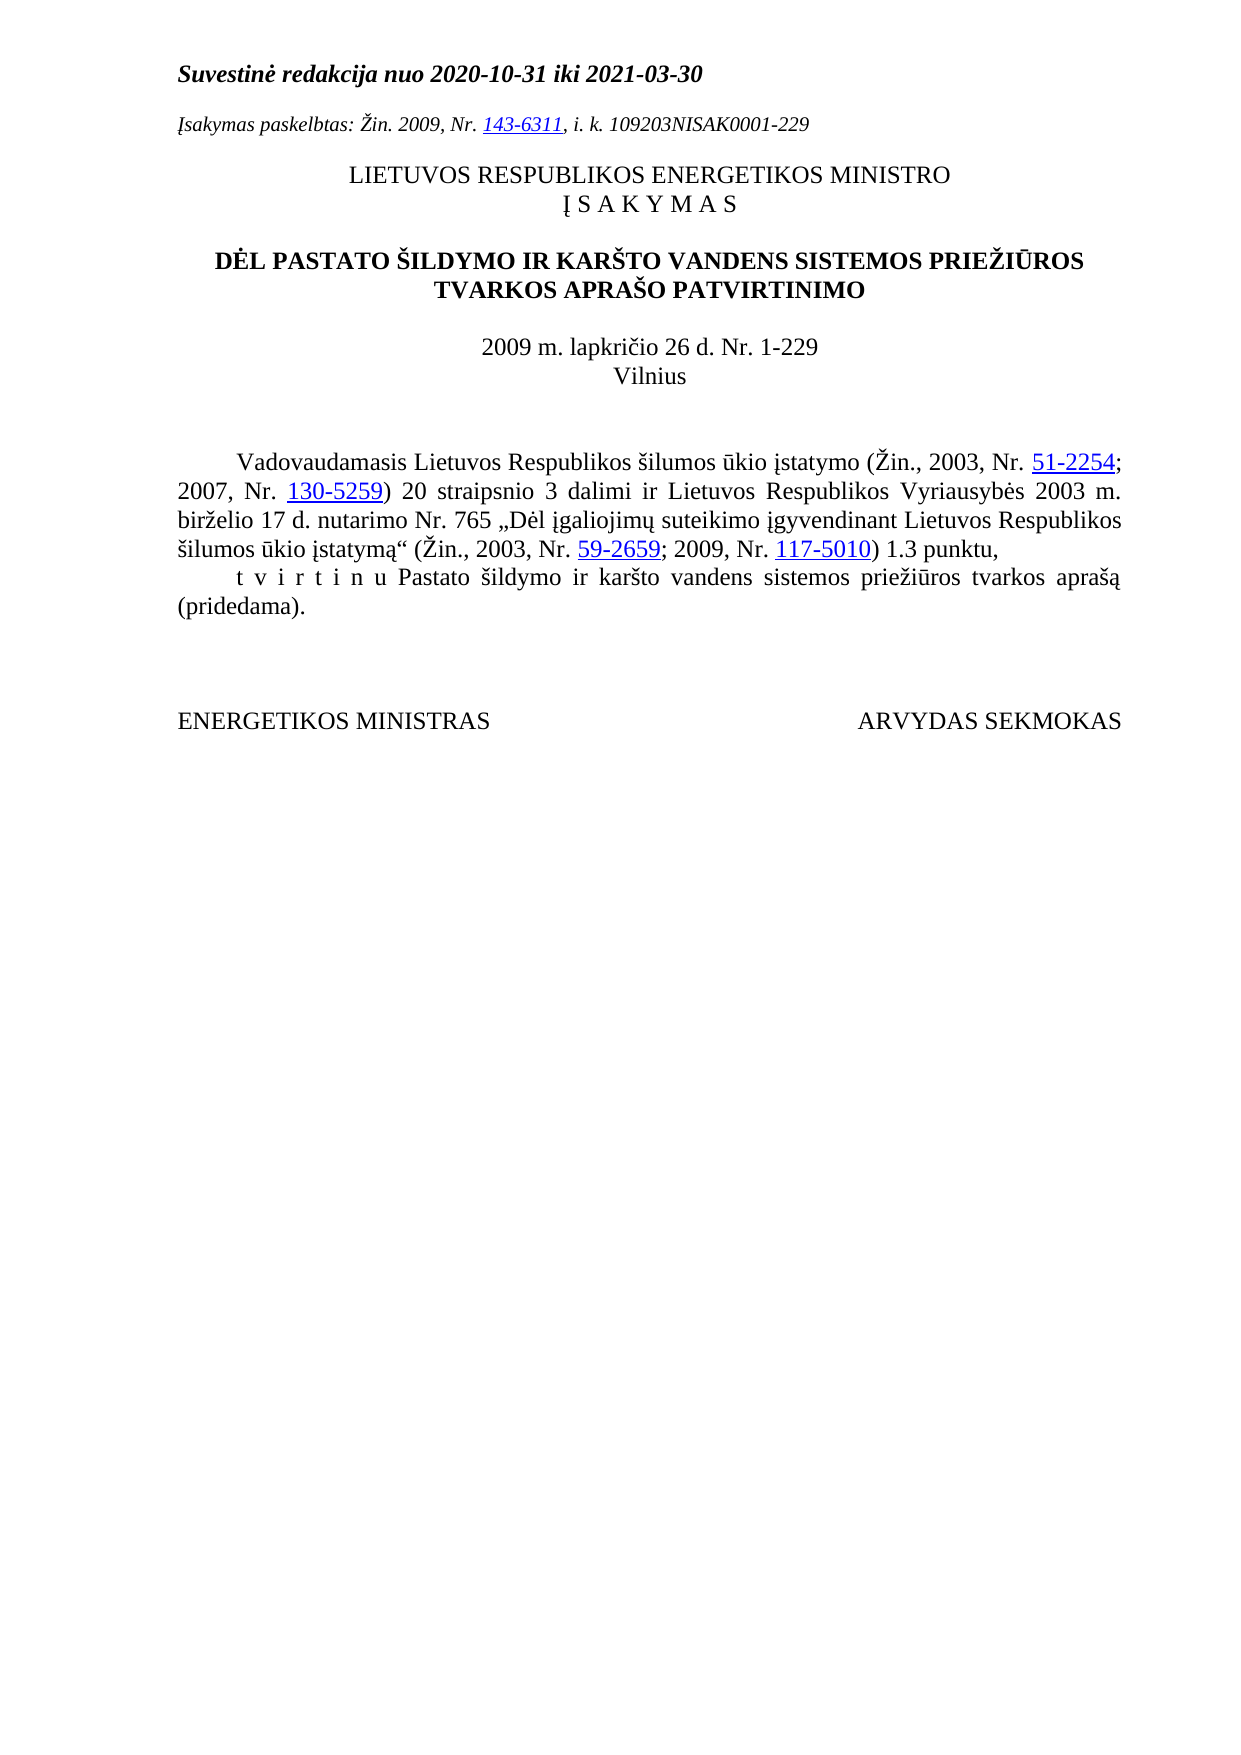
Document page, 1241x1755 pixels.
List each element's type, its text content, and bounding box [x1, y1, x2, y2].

text LIETUVOS RESPUBLIKOS ENERGETIKOS MINISTRO [177, 160, 1122, 189]
text Į S A K Y M A S [177, 189, 1122, 217]
text DĖL PASTATO ŠILDYMO IR KARŠTO VANDENS SISTEMOS PRIEŽIŪROS TVARKOS APRAŠO PATVIRTINIMO [177, 246, 1122, 304]
text Įsakymas paskelbtas: Žin. 2009, Nr. 143-6311, i. k. 109203NISAK0001-229 [177, 112, 1122, 136]
text Energetikos ministras Arvydas Sekmokas [177, 706, 1122, 735]
text t v i r t i n u Pastato šildymo ir karšto vandens sistemos priežiūros tvarkos aprašą (pridedama). [177, 562, 1122, 620]
text Suvestinė redakcija nuo 2020-10-31 iki 2021-03-30 [177, 59, 1122, 88]
text Vilnius [177, 361, 1122, 390]
text Vadovaudamasis Lietuvos Respublikos šilumos ūkio įstatymo (Žin., 2003, Nr. 51-2254; 2007, Nr. 130-5259) 20 straipsnio 3 dalimi ir Lietuvos Respublikos Vyriausybės 2003 m. birželio 17 d. nutarimo Nr. 765 „Dėl įgaliojimų suteikimo įgyvendinant Lietuvos Respublikos šilumos ūkio įstatymą“ (Žin., 2003, Nr. 59-2659; 2009, Nr. 117-5010) 1.3 punktu, [177, 447, 1122, 562]
text 2009 m. lapkričio 26 d. Nr. 1-229 [177, 332, 1122, 361]
